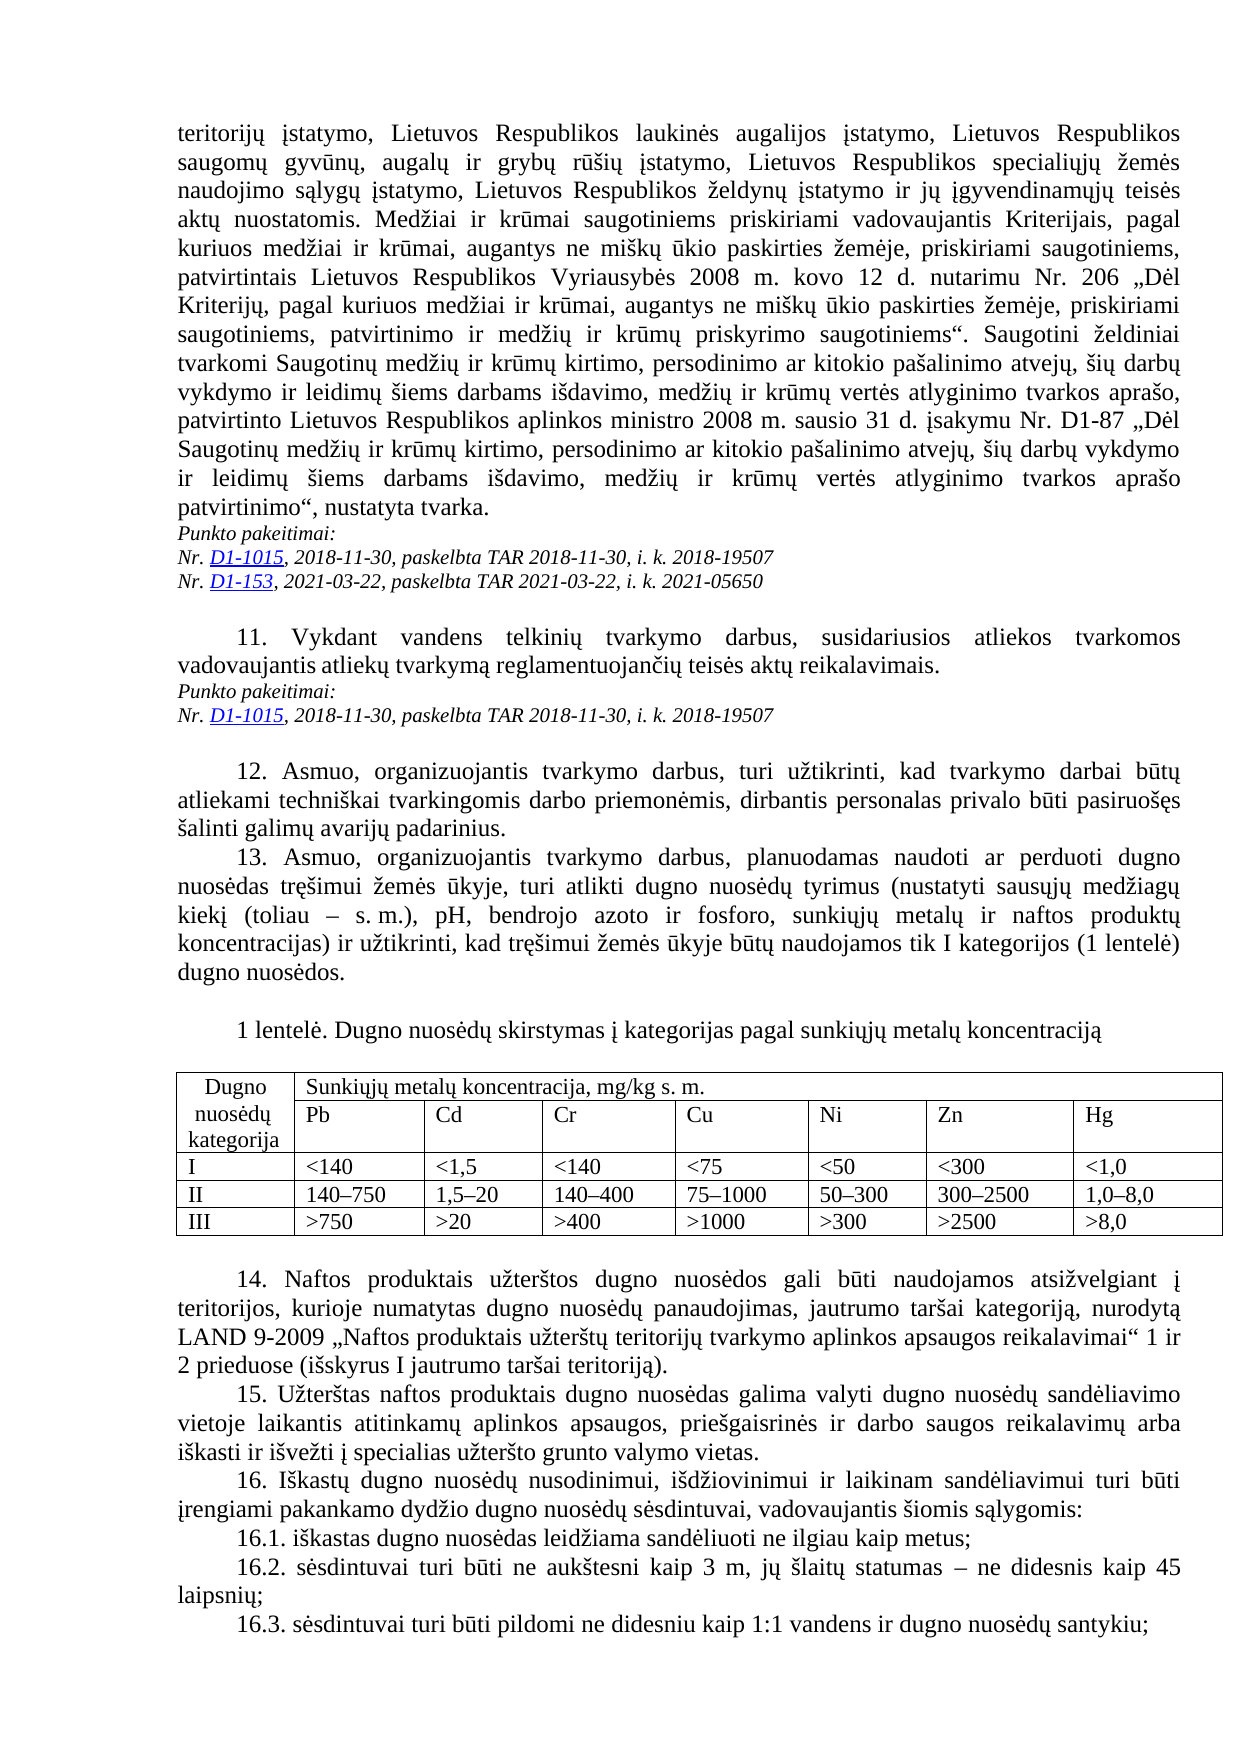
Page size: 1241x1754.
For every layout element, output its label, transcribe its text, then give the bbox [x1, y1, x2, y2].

table_cell Hg [1074, 1101, 1222, 1152]
table_cell >2500 [927, 1208, 1073, 1234]
table_cell >8,0 [1074, 1208, 1222, 1234]
table_cell Cd [425, 1101, 542, 1152]
text Nr. D1-153, 2021-03-22, paskelbta TAR 2021-03-22, i. k. 2021-05650 [177, 569, 1181, 593]
table_cell <50 [809, 1153, 926, 1180]
text 1 lentelė. Dugno nuosėdų skirstymas į kategorijas pagal sunkiųjų metalų koncentraciją [177, 1015, 1181, 1043]
table_cell 1,0–8,0 [1074, 1181, 1222, 1207]
table_cell III [177, 1208, 294, 1234]
text 16.3. sėsdintuvai turi būti pildomi ne didesniu kaip 1:1 vandens ir dugno nuosėdų santykiu; [177, 1609, 1181, 1638]
table_cell 75–1000 [676, 1181, 808, 1207]
table_header Sunkiųjų metalų koncentracija, mg/kg s. m. [295, 1073, 1222, 1099]
text 13. Asmuo, organizuojantis tvarkymo darbus, planuodamas naudoti ar perduoti dugno nuosėdas tręšimui žemės ūkyje, turi atlikti dugno nuosėdų tyrimus (nustatyti sausųjų medžiagų kiekį (toliau – s. m.), pH, bendrojo azoto ir fosforo, sunkiųjų metalų ir naftos produktų koncentracijas) ir užtikrinti, kad tręšimui žemės ūkyje būtų naudojamos tik I kategorijos (1 lentelė) dugno nuosėdos. [177, 842, 1181, 986]
table_cell <75 [676, 1153, 808, 1180]
table_cell >750 [295, 1208, 424, 1234]
text 12. Asmuo, organizuojantis tvarkymo darbus, turi užtikrinti, kad tvarkymo darbai būtų atliekami techniškai tvarkingomis darbo priemonėmis, dirbantis personalas privalo būti pasiruošęs šalinti galimų avarijų padarinius. [177, 756, 1181, 842]
table_cell 140–400 [543, 1181, 675, 1207]
text 11. Vykdant vandens telkinių tvarkymo darbus, susidariusios atliekos tvarkomos vadovaujantis atliekų tvarkymą reglamentuojančių teisės aktų reikalavimais. [177, 622, 1181, 679]
table_cell >1000 [676, 1208, 808, 1234]
text 14. Naftos produktais užterštos dugno nuosėdos gali būti naudojamos atsižvelgiant į teritorijos, kurioje numatytas dugno nuosėdų panaudojimas, jautrumo taršai kategoriją, nurodytą LAND 9-2009 „Naftos produktais užterštų teritorijų tvarkymo aplinkos apsaugos reikalavimai“ 1 ir 2 prieduose (išskyrus I jautrumo taršai teritoriją). [177, 1264, 1181, 1379]
text Punkto pakeitimai: [177, 679, 1181, 703]
table_cell >300 [809, 1208, 926, 1234]
table_cell Cu [676, 1101, 808, 1152]
text teritorijų įstatymo, Lietuvos Respublikos laukinės augalijos įstatymo, Lietuvos Respublikos saugomų gyvūnų, augalų ir grybų rūšių įstatymo, Lietuvos Respublikos specialiųjų žemės naudojimo sąlygų įstatymo, Lietuvos Respublikos želdynų įstatymo ir jų įgyvendinamųjų teisės aktų nuostatomis. Medžiai ir krūmai saugotiniems priskiriami vadovaujantis Kriterijais, pagal kuriuos medžiai ir krūmai, augantys ne miškų ūkio paskirties žemėje, priskiriami saugotiniems, patvirtintais Lietuvos Respublikos Vyriausybės 2008 m. kovo 12 d. nutarimu Nr. 206 „Dėl Kriterijų, pagal kuriuos medžiai ir krūmai, augantys ne miškų ūkio paskirties žemėje, priskiriami saugotiniems, patvirtinimo ir medžių ir krūmų priskyrimo saugotiniems“. Saugotini želdiniai tvarkomi Saugotinų medžių ir krūmų kirtimo, persodinimo ar kitokio pašalinimo atvejų, šių darbų vykdymo ir leidimų šiems darbams išdavimo, medžių ir krūmų vertės atlyginimo tvarkos aprašo, patvirtinto Lietuvos Respublikos aplinkos ministro 2008 m. sausio 31 d. įsakymu Nr. D1-87 „Dėl Saugotinų medžių ir krūmų kirtimo, persodinimo ar kitokio pašalinimo atvejų, šių darbų vykdymo ir leidimų šiems darbams išdavimo, medžių ir krūmų vertės atlyginimo tvarkos aprašo patvirtinimo“, nustatyta tvarka. [177, 118, 1181, 521]
table_cell >20 [425, 1208, 542, 1234]
table_cell Ni [809, 1101, 926, 1152]
text Punkto pakeitimai: [177, 521, 1181, 545]
table_cell Cr [543, 1101, 675, 1152]
table_cell <300 [927, 1153, 1073, 1180]
table_cell 50–300 [809, 1181, 926, 1207]
table_cell 300–2500 [927, 1181, 1073, 1207]
table_cell <1,5 [425, 1153, 542, 1180]
table_cell <140 [543, 1153, 675, 1180]
table_cell <1,0 [1074, 1153, 1222, 1180]
text 16.2. sėsdintuvai turi būti ne aukštesni kaip 3 m, jų šlaitų statumas – ne didesnis kaip 45 laipsnių; [177, 1552, 1181, 1609]
text 15. Užterštas naftos produktais dugno nuosėdas galima valyti dugno nuosėdų sandėliavimo vietoje laikantis atitinkamų aplinkos apsaugos, priešgaisrinės ir darbo saugos reikalavimų arba iškasti ir išvežti į specialias užteršto grunto valymo vietas. [177, 1379, 1181, 1466]
table_cell 140–750 [295, 1181, 424, 1207]
table_cell 1,5–20 [425, 1181, 542, 1207]
text 16.1. iškastas dugno nuosėdas leidžiama sandėliuoti ne ilgiau kaip metus; [177, 1523, 1181, 1552]
table_cell >400 [543, 1208, 675, 1234]
table_cell <140 [295, 1153, 424, 1180]
table_header Dugno nuosėdų kategorija [177, 1073, 294, 1152]
table_cell I [177, 1153, 294, 1180]
text Nr. D1-1015, 2018-11-30, paskelbta TAR 2018-11-30, i. k. 2018-19507 [177, 703, 1181, 727]
text Nr. D1-1015, 2018-11-30, paskelbta TAR 2018-11-30, i. k. 2018-19507 [177, 545, 1181, 569]
table_cell II [177, 1181, 294, 1207]
table_cell Pb [295, 1101, 424, 1152]
text 16. Iškastų dugno nuosėdų nusodinimui, išdžiovinimui ir laikinam sandėliavimui turi būti įrengiami pakankamo dydžio dugno nuosėdų sėsdintuvai, vadovaujantis šiomis sąlygomis: [177, 1466, 1181, 1523]
table_cell Zn [927, 1101, 1073, 1152]
